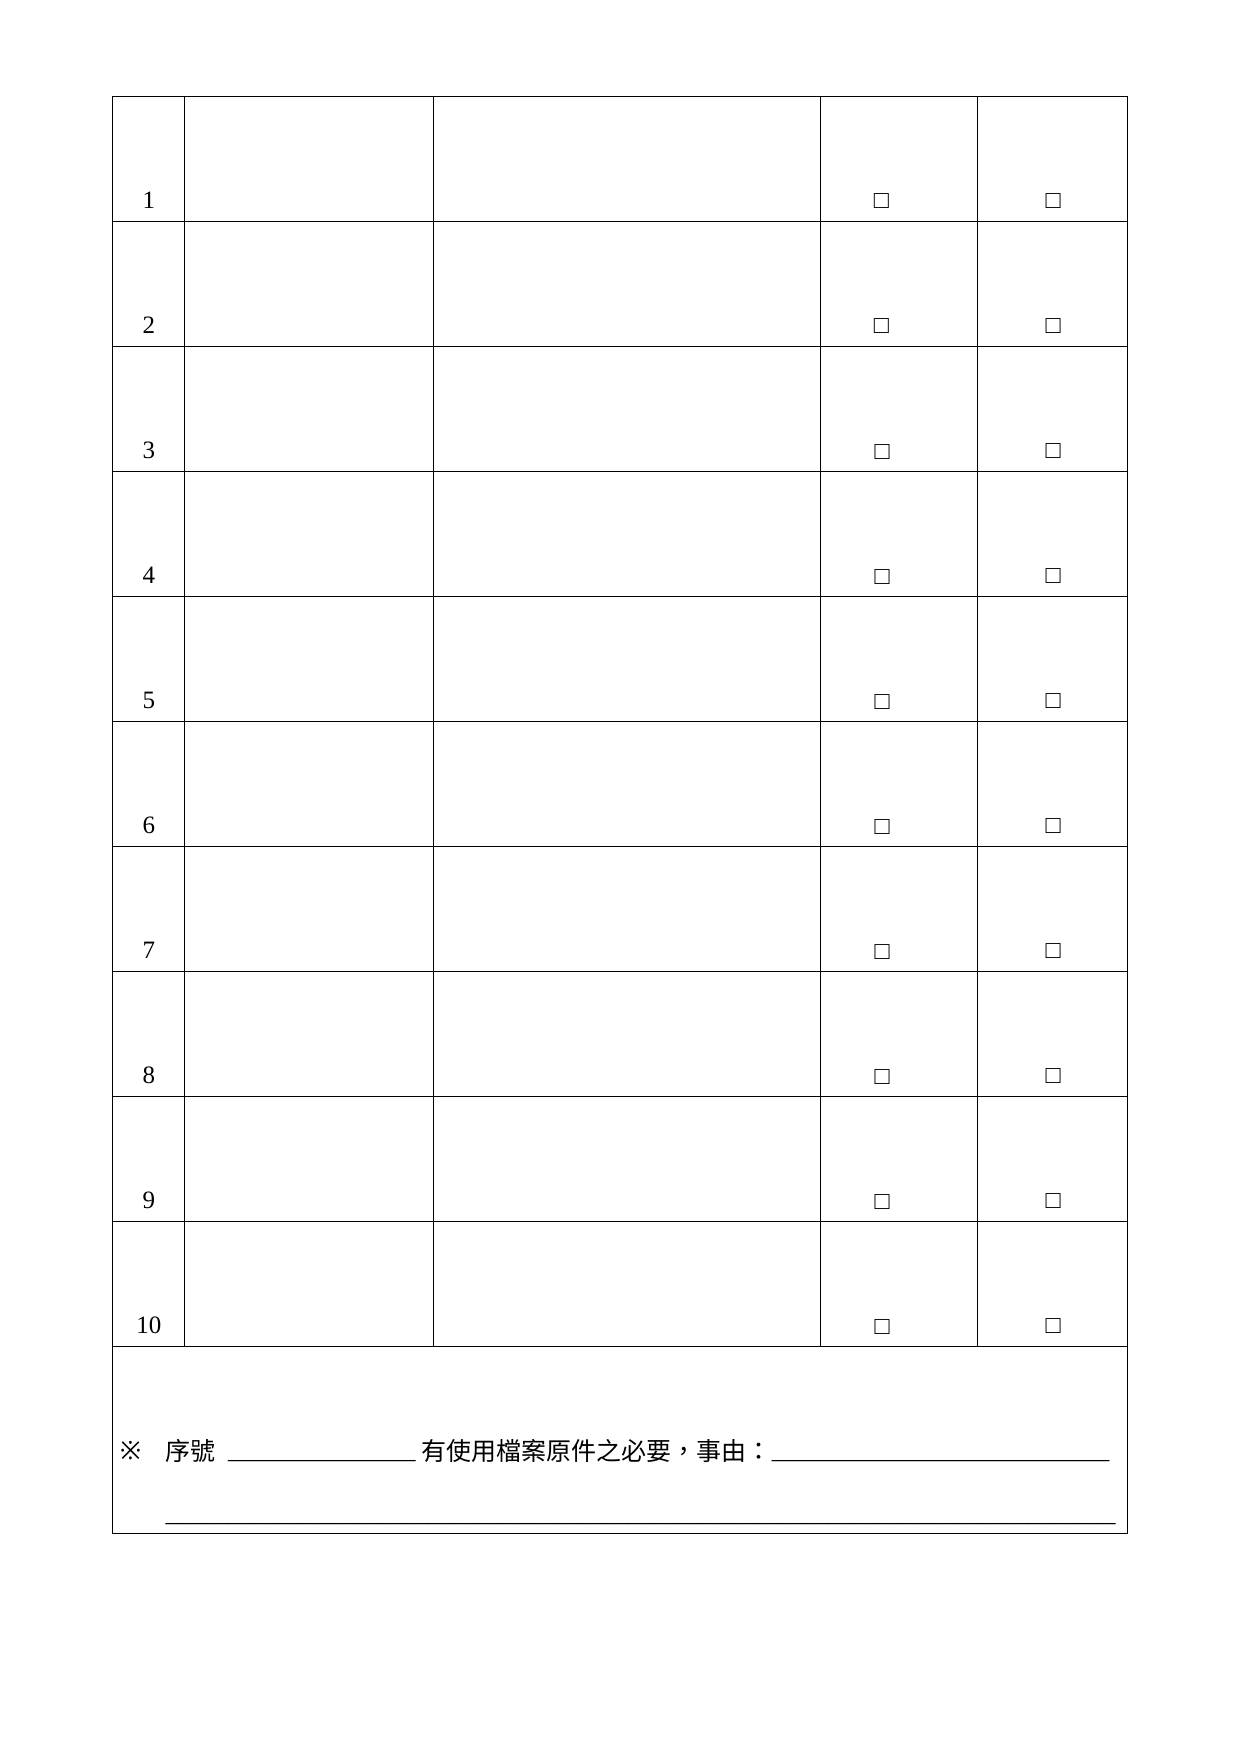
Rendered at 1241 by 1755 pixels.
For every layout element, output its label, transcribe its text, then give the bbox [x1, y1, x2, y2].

table_cell 9 [113, 1097, 184, 1221]
table_cell □ [978, 1222, 1127, 1346]
table_cell □ [978, 222, 1127, 346]
table_cell [821, 472, 977, 596]
table_cell [821, 597, 977, 721]
table_cell 1 [113, 97, 184, 221]
table_cell 5 [113, 597, 184, 721]
table_cell [434, 97, 820, 221]
table_cell [434, 1097, 820, 1221]
table_cell □ [821, 222, 977, 346]
table_cell [434, 972, 820, 1096]
table_cell [434, 222, 820, 346]
table_cell [821, 347, 977, 471]
table_cell 8 [113, 972, 184, 1096]
table_cell □ [978, 97, 1127, 221]
table_cell [185, 347, 433, 471]
table_cell [434, 597, 820, 721]
table_cell □ [978, 847, 1127, 971]
table_cell [185, 597, 433, 721]
table_cell [185, 472, 433, 596]
table_cell [185, 1097, 433, 1221]
table_cell [434, 722, 820, 846]
table_cell [434, 472, 820, 596]
table_cell [185, 847, 433, 971]
table_cell □ [978, 972, 1127, 1096]
table_cell [185, 1222, 433, 1346]
table_cell □ [978, 597, 1127, 721]
table_cell 3 [113, 347, 184, 471]
table_cell □ [978, 1097, 1127, 1221]
table_cell □ [978, 472, 1127, 596]
table_cell [185, 97, 433, 221]
table_cell 2 [113, 222, 184, 346]
table_cell [821, 722, 977, 846]
table_cell [821, 1222, 977, 1346]
table_cell [185, 222, 433, 346]
table_cell [434, 1222, 820, 1346]
table_cell □ [978, 347, 1127, 471]
table_cell [821, 972, 977, 1096]
table_cell □ [978, 722, 1127, 846]
table_cell [821, 1097, 977, 1221]
table_cell [185, 972, 433, 1096]
table_cell 序號 _______________ 有使用檔案原件之必要，事由：___________________________ ____________________________________________________________________________ [113, 1347, 1127, 1533]
table_cell 7 [113, 847, 184, 971]
table_cell □ [821, 97, 977, 221]
table_cell [821, 847, 977, 971]
table_cell [185, 722, 433, 846]
table_cell 4 [113, 472, 184, 596]
table_cell 10 [113, 1222, 184, 1346]
table_cell [434, 347, 820, 471]
table_cell 6 [113, 722, 184, 846]
table_cell [434, 847, 820, 971]
